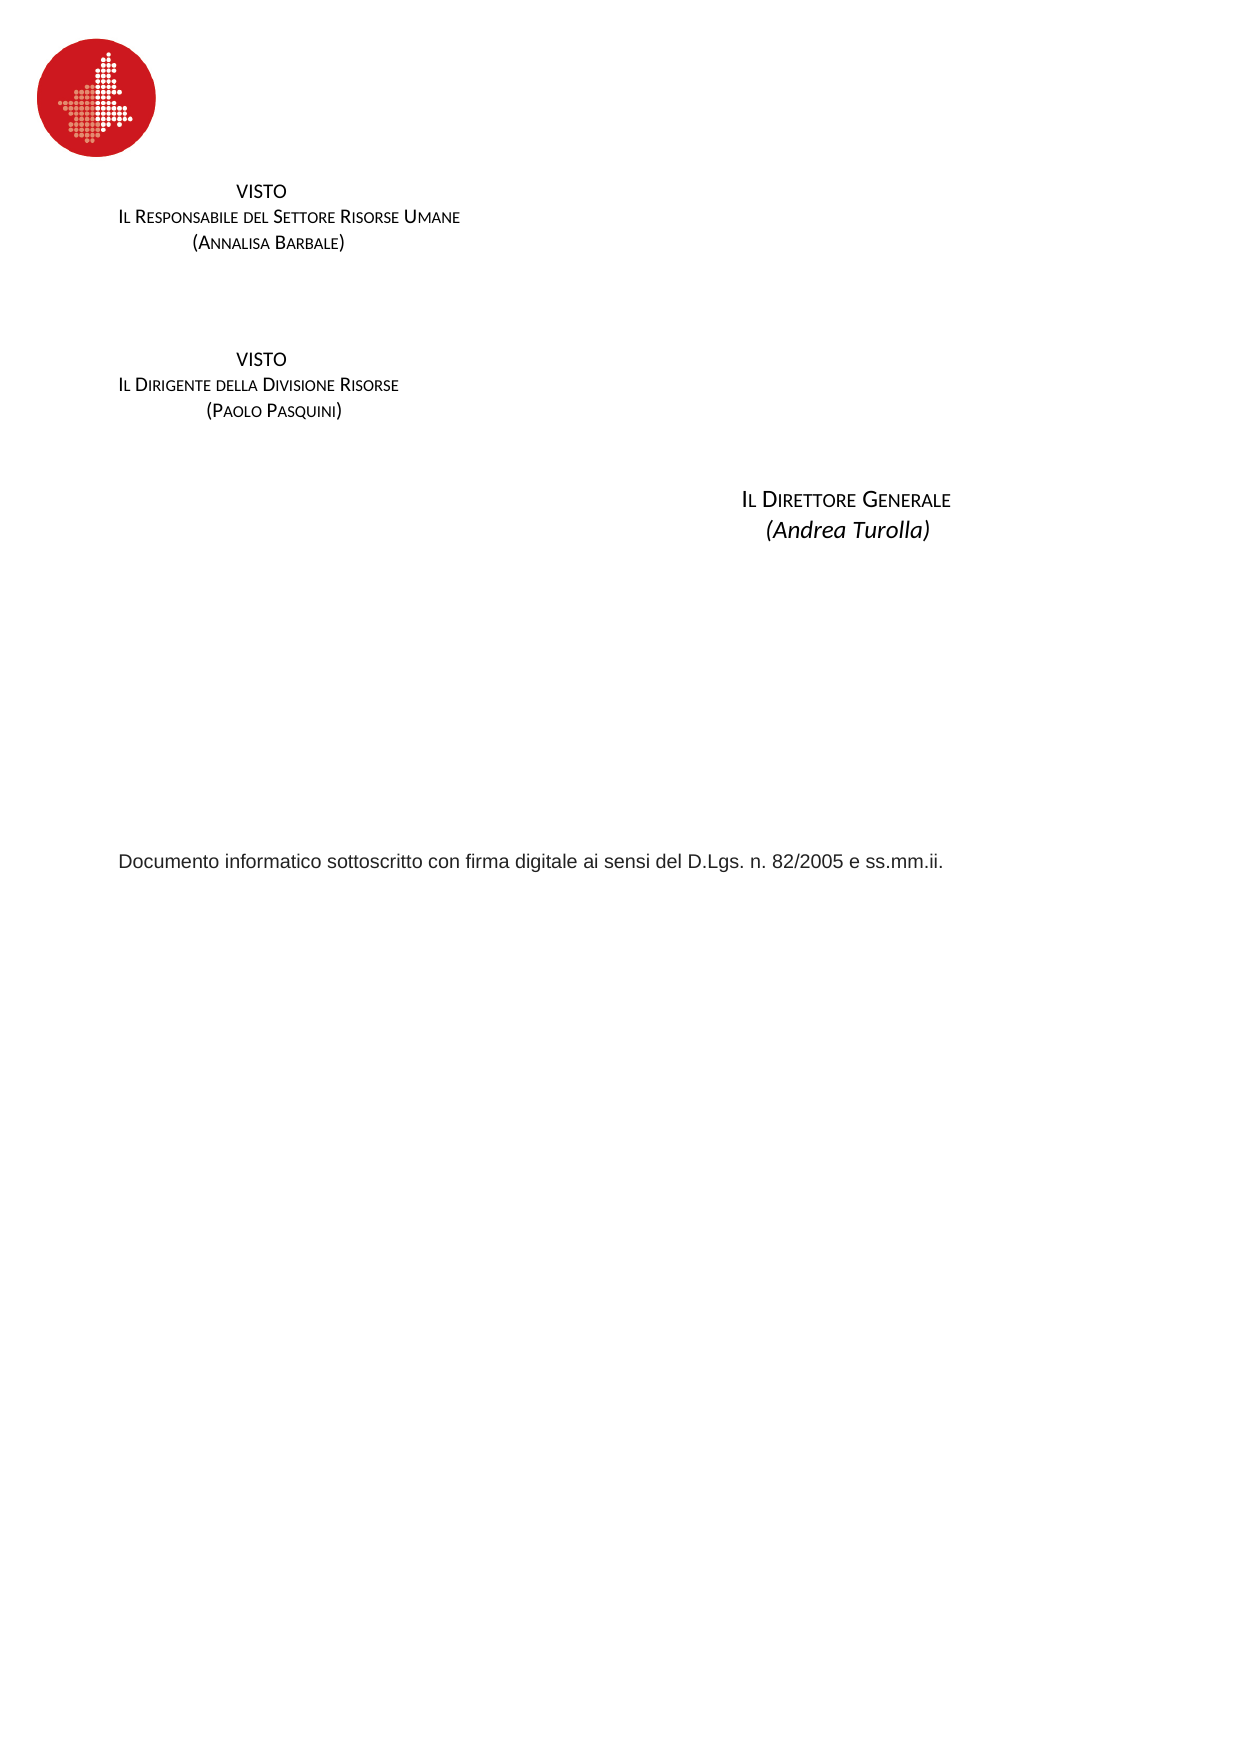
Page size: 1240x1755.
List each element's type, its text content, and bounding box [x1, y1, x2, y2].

text Il Dirigente della Divisione Risorse [118, 371, 1107, 397]
text VISTO [192, 346, 1107, 371]
text (Annalisa Barbale) [192, 229, 1107, 254]
text Il Responsabile del Settore Risorse Umane [118, 203, 1107, 229]
text (Andrea Turolla) [118, 514, 1107, 544]
text VISTO [192, 178, 1107, 203]
text Il Direttore Generale [118, 483, 1107, 514]
text (Paolo Pasquini) [192, 397, 1107, 422]
text Documento informatico sottoscritto con firma digitale ai sensi del D.Lgs. n. 82/2005 e ss.mm.ii. [118, 849, 1121, 872]
